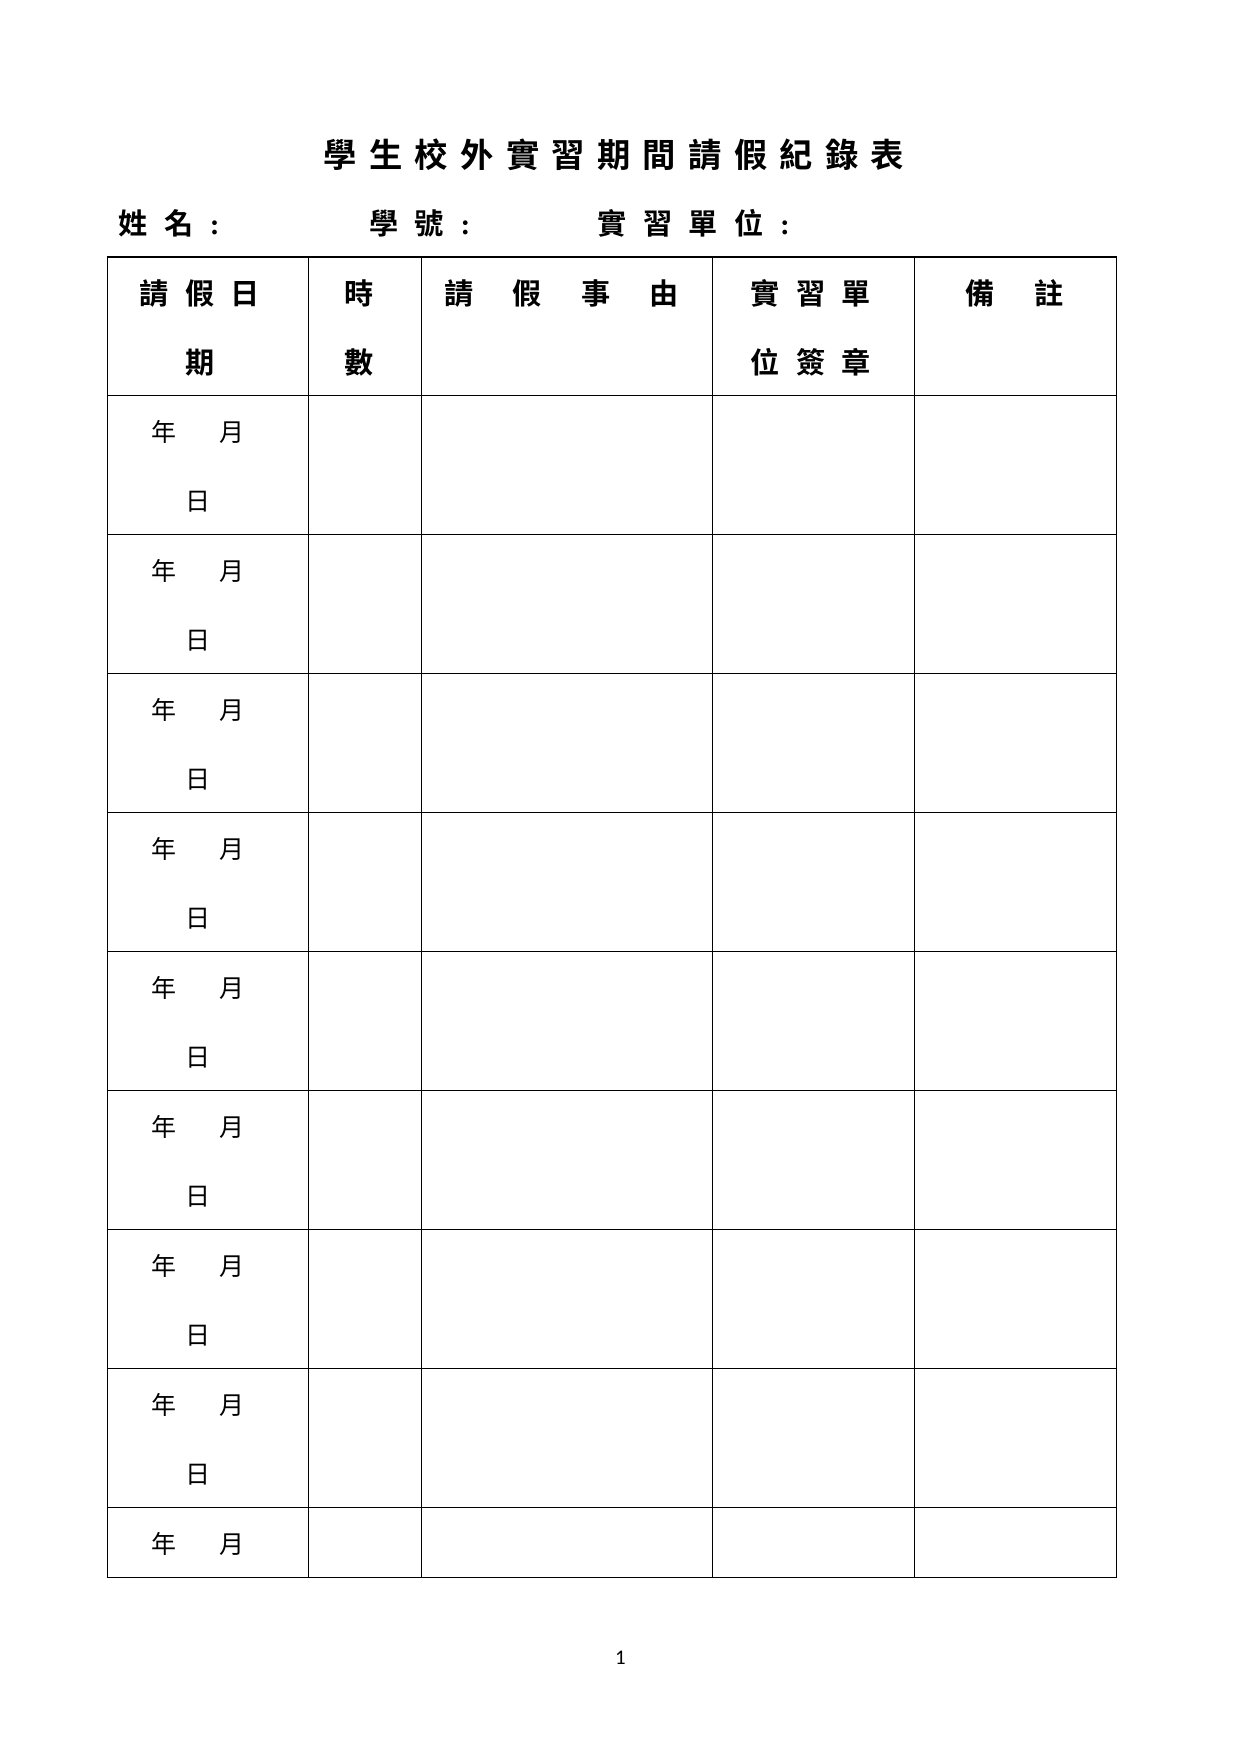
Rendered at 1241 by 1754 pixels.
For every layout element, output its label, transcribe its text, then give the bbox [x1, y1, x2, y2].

table_cell 年 月 日 [108, 952, 308, 1090]
table_cell [309, 1230, 421, 1368]
table_cell [422, 952, 712, 1090]
table_cell 年 月 [108, 1508, 308, 1577]
table_cell [713, 1230, 914, 1368]
table_cell [915, 1230, 1116, 1368]
table_cell [422, 674, 712, 812]
table_cell [422, 1508, 712, 1577]
table_cell [309, 813, 421, 951]
table_cell [422, 1230, 712, 1368]
table_cell [915, 1508, 1116, 1577]
table_cell [713, 396, 914, 534]
table_cell [422, 535, 712, 673]
table_cell [422, 813, 712, 951]
table_cell 年 月 日 [108, 1369, 308, 1507]
table_cell [713, 535, 914, 673]
table_cell [713, 674, 914, 812]
table_cell 年 月 日 [108, 1230, 308, 1368]
table_cell 年 月 日 [108, 396, 308, 534]
table_cell 年 月 日 [108, 535, 308, 673]
table_cell [915, 952, 1116, 1090]
table_header 備 註 [915, 258, 1116, 395]
table_cell [915, 1091, 1116, 1229]
table_cell [309, 1091, 421, 1229]
table_header 請 假 事 由 [422, 258, 712, 395]
table_cell [915, 674, 1116, 812]
table_header 請假日期 [108, 258, 308, 395]
table_cell [915, 1369, 1116, 1507]
text 姓名: 學號: 實習單位: [118, 187, 1122, 256]
table_cell [713, 1369, 914, 1507]
table_cell [713, 1091, 914, 1229]
table_cell [309, 1508, 421, 1577]
table_cell [713, 952, 914, 1090]
table_cell [309, 396, 421, 534]
table_cell [713, 813, 914, 951]
table_cell [309, 1369, 421, 1507]
table_cell [309, 535, 421, 673]
table_cell [713, 1508, 914, 1577]
table_cell [915, 396, 1116, 534]
table_cell [915, 813, 1116, 951]
text 學生校外實習期間請假紀錄表 [118, 118, 1122, 187]
table_cell [309, 674, 421, 812]
table_cell [422, 396, 712, 534]
table_header 時數 [309, 258, 421, 395]
table_cell 年 月 日 [108, 674, 308, 812]
table_cell [309, 952, 421, 1090]
table_cell 年 月 日 [108, 1091, 308, 1229]
table_cell 年 月 日 [108, 813, 308, 951]
table_cell [915, 535, 1116, 673]
table_header 實習單位簽章 [713, 258, 914, 395]
table_cell [422, 1369, 712, 1507]
table_cell [422, 1091, 712, 1229]
